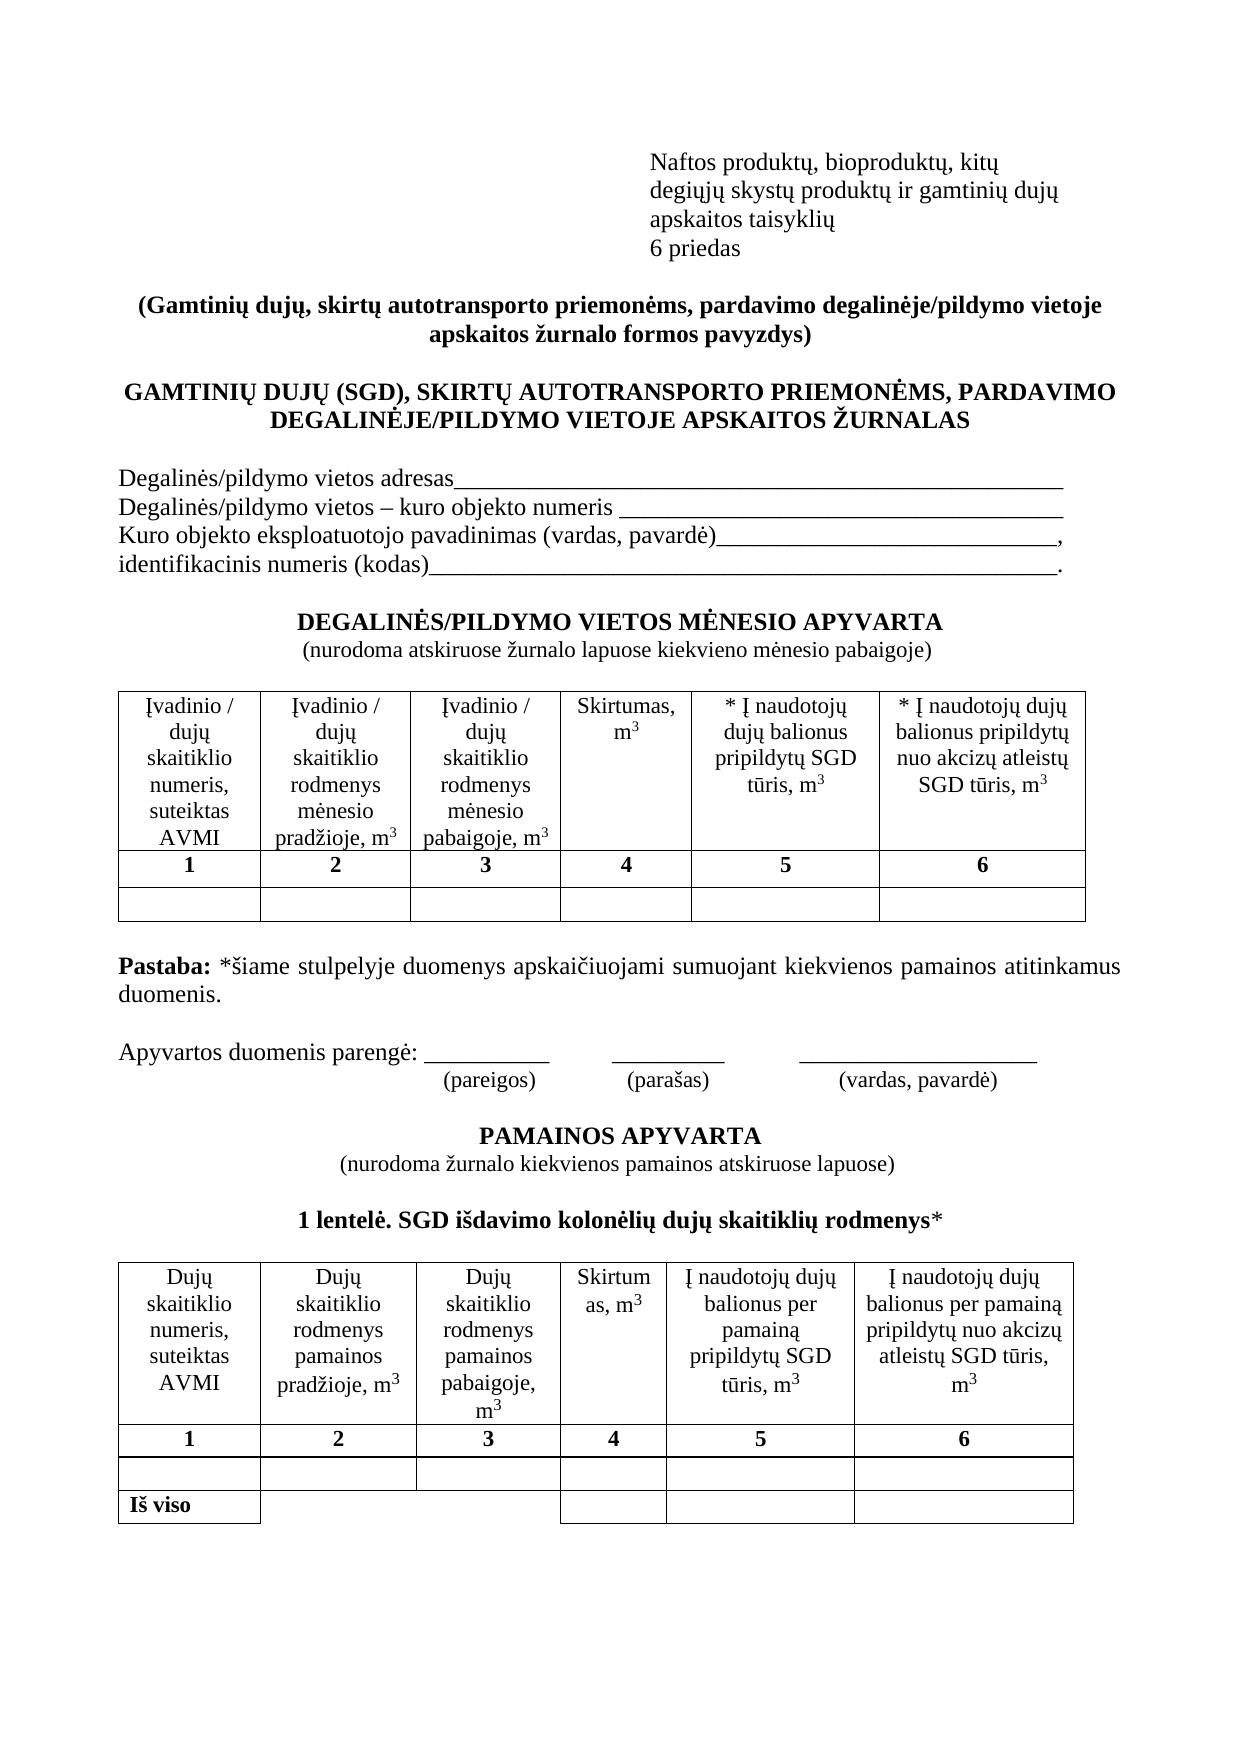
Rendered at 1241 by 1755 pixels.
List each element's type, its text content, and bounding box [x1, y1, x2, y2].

table_cell 1 [119, 1425, 260, 1456]
table_cell 4 [561, 1425, 666, 1456]
table_cell 6 [880, 851, 1085, 887]
table_cell 2 [261, 1425, 416, 1456]
text Pastaba: *šiame stulpelyje duomenys apskaičiuojami sumuojant kiekvienos pamainos atitinkamus duomenis. [118, 951, 1122, 1008]
table_cell [667, 1491, 854, 1523]
table_cell [667, 1458, 854, 1489]
text 1 lentelė. SGD išdavimo kolonėlių dujų skaitiklių rodmenys* [118, 1205, 1122, 1233]
text 6 priedas [118, 233, 1122, 262]
text degiųjų skystų produktų ir gamtinių dujų [118, 176, 1122, 204]
table_cell [855, 1491, 1073, 1523]
table_cell [119, 1458, 260, 1489]
text (Gamtinių dujų, skirtų autotransporto priemonėms, pardavimo degalinėje/pildymo vietoje apskaitos žurnalo formos pavyzdys) [118, 291, 1122, 348]
table_header Į naudotojų dujų balionus per pamainą pripildytų nuo akcizų atleistų SGD tūris, m3 [855, 1263, 1073, 1424]
table_cell [880, 888, 1085, 921]
table_cell [417, 1458, 560, 1489]
table_header Dujų skaitiklio numeris, suteiktas AVMI [119, 1263, 260, 1424]
text (pareigos) (parašas) (vardas, pavardė) [443, 1066, 1122, 1092]
table_header Skirtumas, m3 [561, 692, 691, 850]
table_cell 5 [692, 851, 879, 887]
table_cell [561, 1458, 666, 1489]
table_cell [261, 888, 410, 921]
table_cell [411, 888, 560, 921]
text Naftos produktų, bioproduktų, kitų [118, 147, 1122, 176]
table_header * Į naudotojų dujų balionus pripildytų SGD tūris, m3 [692, 692, 879, 850]
table_cell [561, 888, 691, 921]
table_header Įvadinio / dujų skaitiklio numeris, suteiktas AVMI [119, 692, 260, 850]
table_header Įvadinio / dujų skaitiklio rodmenys mėnesio pabaigoje, m3 [411, 692, 560, 850]
text (nurodoma žurnalo kiekvienos pamainos atskiruose lapuose) [118, 1149, 1122, 1176]
table_cell 5 [667, 1425, 854, 1456]
text Degalinės/pildymo vietos adresas [118, 463, 1122, 492]
table_cell [119, 888, 260, 921]
table_header Dujų skaitiklio rodmenys pamainos pabaigoje, m3 [417, 1263, 560, 1424]
text apskaitos taisyklių [118, 204, 1122, 233]
table_header Į naudotojų dujų balionus per pamainą pripildytų SGD tūris, m3 [667, 1263, 854, 1424]
text Apyvartos duomenis parengė: __________ _________ ___________________ [118, 1037, 1122, 1066]
text GAMTINIŲ DUJŲ (SGD), SKIRTŲ AUTOTRANSPORTO PRIEMONĖMS, PARDAVIMO DEGALINĖJE/PILDYMO VIETOJE APSKAITOS ŽURNALAS [118, 377, 1122, 434]
text DEGALINĖS/PILDYMO VIETOS MĖNESIO APYVARTA [118, 607, 1122, 636]
text identifikacinis numeris (kodas) . [118, 549, 1122, 578]
table_cell [416, 1491, 560, 1523]
text PAMAINOS APYVARTA [118, 1121, 1122, 1149]
table_cell [561, 1491, 666, 1523]
table_cell [261, 1491, 416, 1523]
table_cell 3 [411, 851, 560, 887]
table_cell 3 [417, 1425, 560, 1456]
table_header Skirtumas, m3 [561, 1263, 666, 1424]
table_header Įvadinio / dujų skaitiklio rodmenys mėnesio pradžioje, m3 [261, 692, 410, 850]
table_header Dujų skaitiklio rodmenys pamainos pradžioje, m3 [261, 1263, 416, 1424]
table_cell 6 [855, 1425, 1073, 1456]
table_cell [855, 1458, 1073, 1489]
text Degalinės/pildymo vietos – kuro objekto numeris [118, 492, 1122, 521]
table_cell 2 [261, 851, 410, 887]
table_cell [261, 1458, 416, 1489]
text (nurodoma atskiruose žurnalo lapuose kiekvieno mėnesio pabaigoje) [118, 636, 1122, 662]
table_header * Į naudotojų dujų balionus pripildytų nuo akcizų atleistų SGD tūris, m3 [880, 692, 1085, 850]
table_cell 4 [561, 851, 691, 887]
text Kuro objekto eksploatuotojo pavadinimas (vardas, pavardė) , [118, 521, 1122, 549]
table_cell [692, 888, 879, 921]
table_cell 1 [119, 851, 260, 887]
table_cell Iš viso [119, 1491, 260, 1523]
